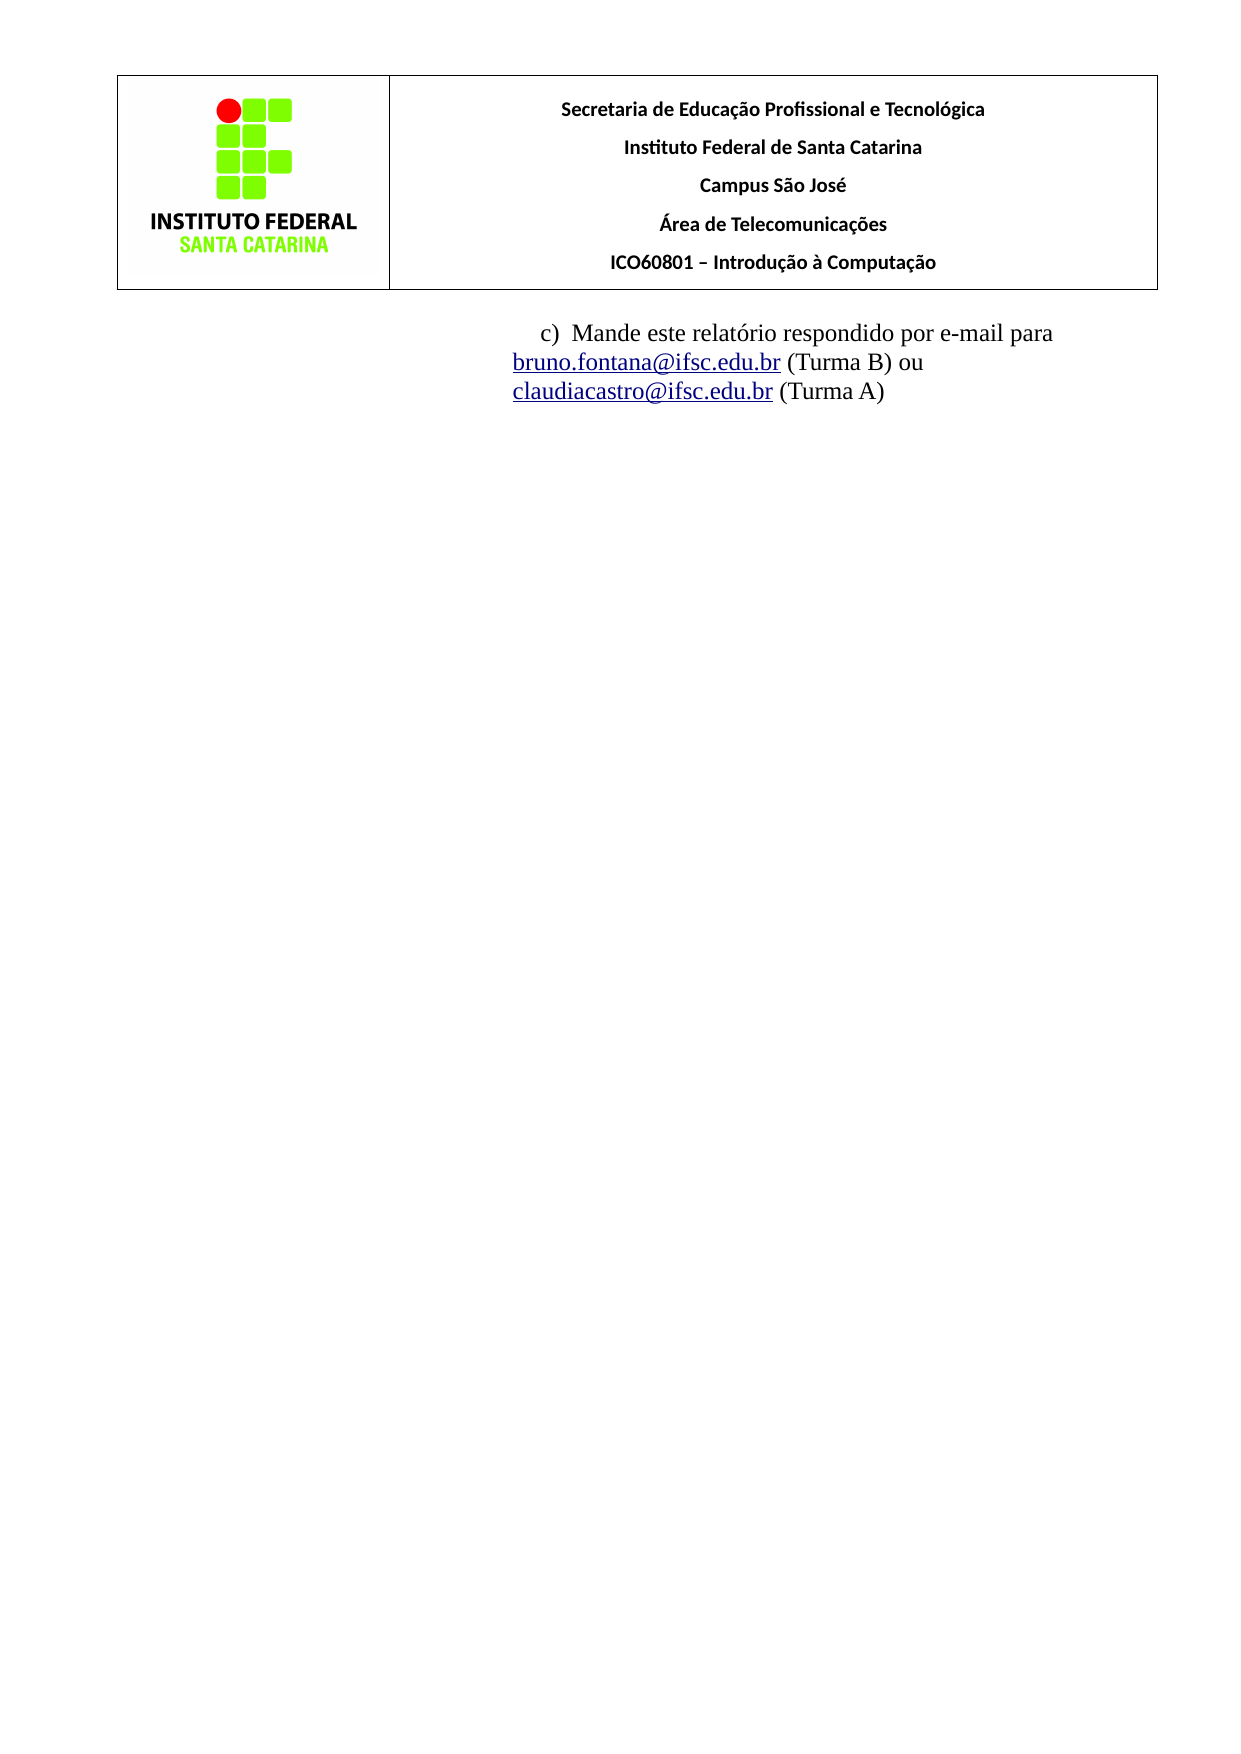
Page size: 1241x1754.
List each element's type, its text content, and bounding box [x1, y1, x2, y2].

list Mande este relatório respondido por e-mail para bruno.fontana@ifsc.edu.br (Turma B) ou claudiacastro@ifsc.edu.br (Turma A) [475, 318, 1165, 404]
